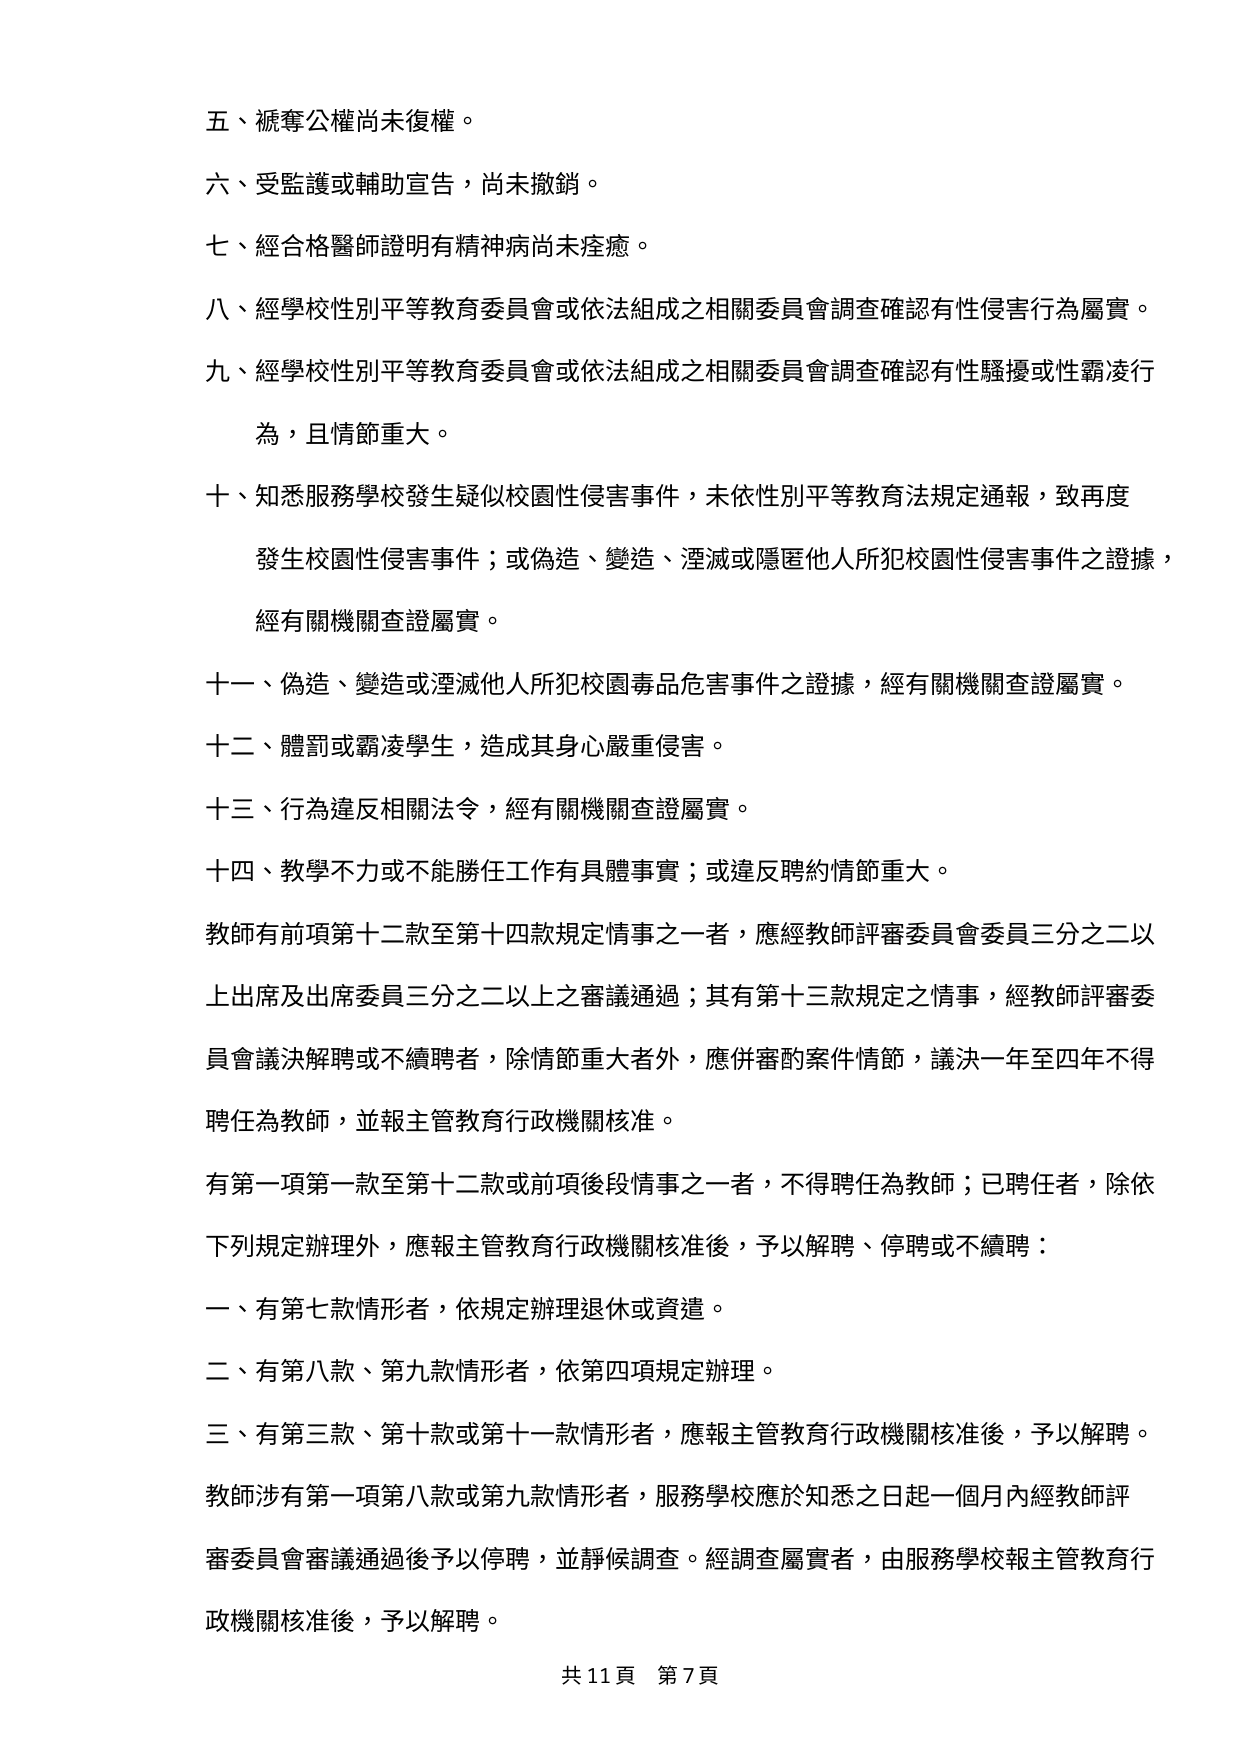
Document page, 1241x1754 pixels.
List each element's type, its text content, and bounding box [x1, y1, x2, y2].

text 十三、行為違反相關法令，經有關機關查證屬實。 [118, 766, 1162, 828]
text 審委員會審議通過後予以停聘，並靜候調查。經調查屬實者，由服務學校報主管教育行政機關核准後，予以解聘。 [206, 1516, 1162, 1641]
text 一、有第七款情形者，依規定辦理退休或資遣。 [118, 1266, 1162, 1328]
text 發生校園性侵害事件；或偽造、變造、湮滅或隱匿他人所犯校園性侵害事件之證據，經有關機關查證屬實。 [256, 516, 1162, 641]
text 十、知悉服務學校發生疑似校園性侵害事件，未依性別平等教育法規定通報，致再度 [143, 453, 1162, 516]
text 教師涉有第一項第八款或第九款情形者，服務學校應於知悉之日起一個月內經教師評 [131, 1453, 1162, 1516]
text 八、經學校性別平等教育委員會或依法組成之相關委員會調查確認有性侵害行為屬實。 [206, 266, 1162, 328]
text 教師有前項第十二款至第十四款規定情事之一者，應經教師評審委員會委員三分之二以上出席及出席委員三分之二以上之審議通過；其有第十三款規定之情事，經教師評審委員會議決解聘或不續聘者，除情節重大者外，應併審酌案件情節，議決一年至四年不得聘任為教師，並報主管教育行政機關核准。 [206, 891, 1162, 1141]
text 五、褫奪公權尚未復權。 [118, 78, 1162, 141]
text 三、有第三款、第十款或第十一款情形者，應報主管教育行政機關核准後，予以解聘。 [118, 1391, 1162, 1453]
text 十四、教學不力或不能勝任工作有具體事實；或違反聘約情節重大。 [118, 828, 1162, 891]
text 有第一項第一款至第十二款或前項後段情事之一者，不得聘任為教師；已聘任者，除依下列規定辦理外，應報主管教育行政機關核准後，予以解聘、停聘或不續聘： [206, 1141, 1162, 1266]
text 二、有第八款、第九款情形者，依第四項規定辦理。 [118, 1328, 1162, 1391]
text 六、受監護或輔助宣告，尚未撤銷。 [118, 141, 1162, 203]
text 十二、體罰或霸凌學生，造成其身心嚴重侵害。 [118, 703, 1162, 766]
text 十一、偽造、變造或湮滅他人所犯校園毒品危害事件之證據，經有關機關查證屬實。 [118, 641, 1162, 703]
text 九、經學校性別平等教育委員會或依法組成之相關委員會調查確認有性騷擾或性霸凌行為，且情節重大。 [206, 328, 1162, 453]
text 七、經合格醫師證明有精神病尚未痊癒。 [118, 203, 1162, 266]
